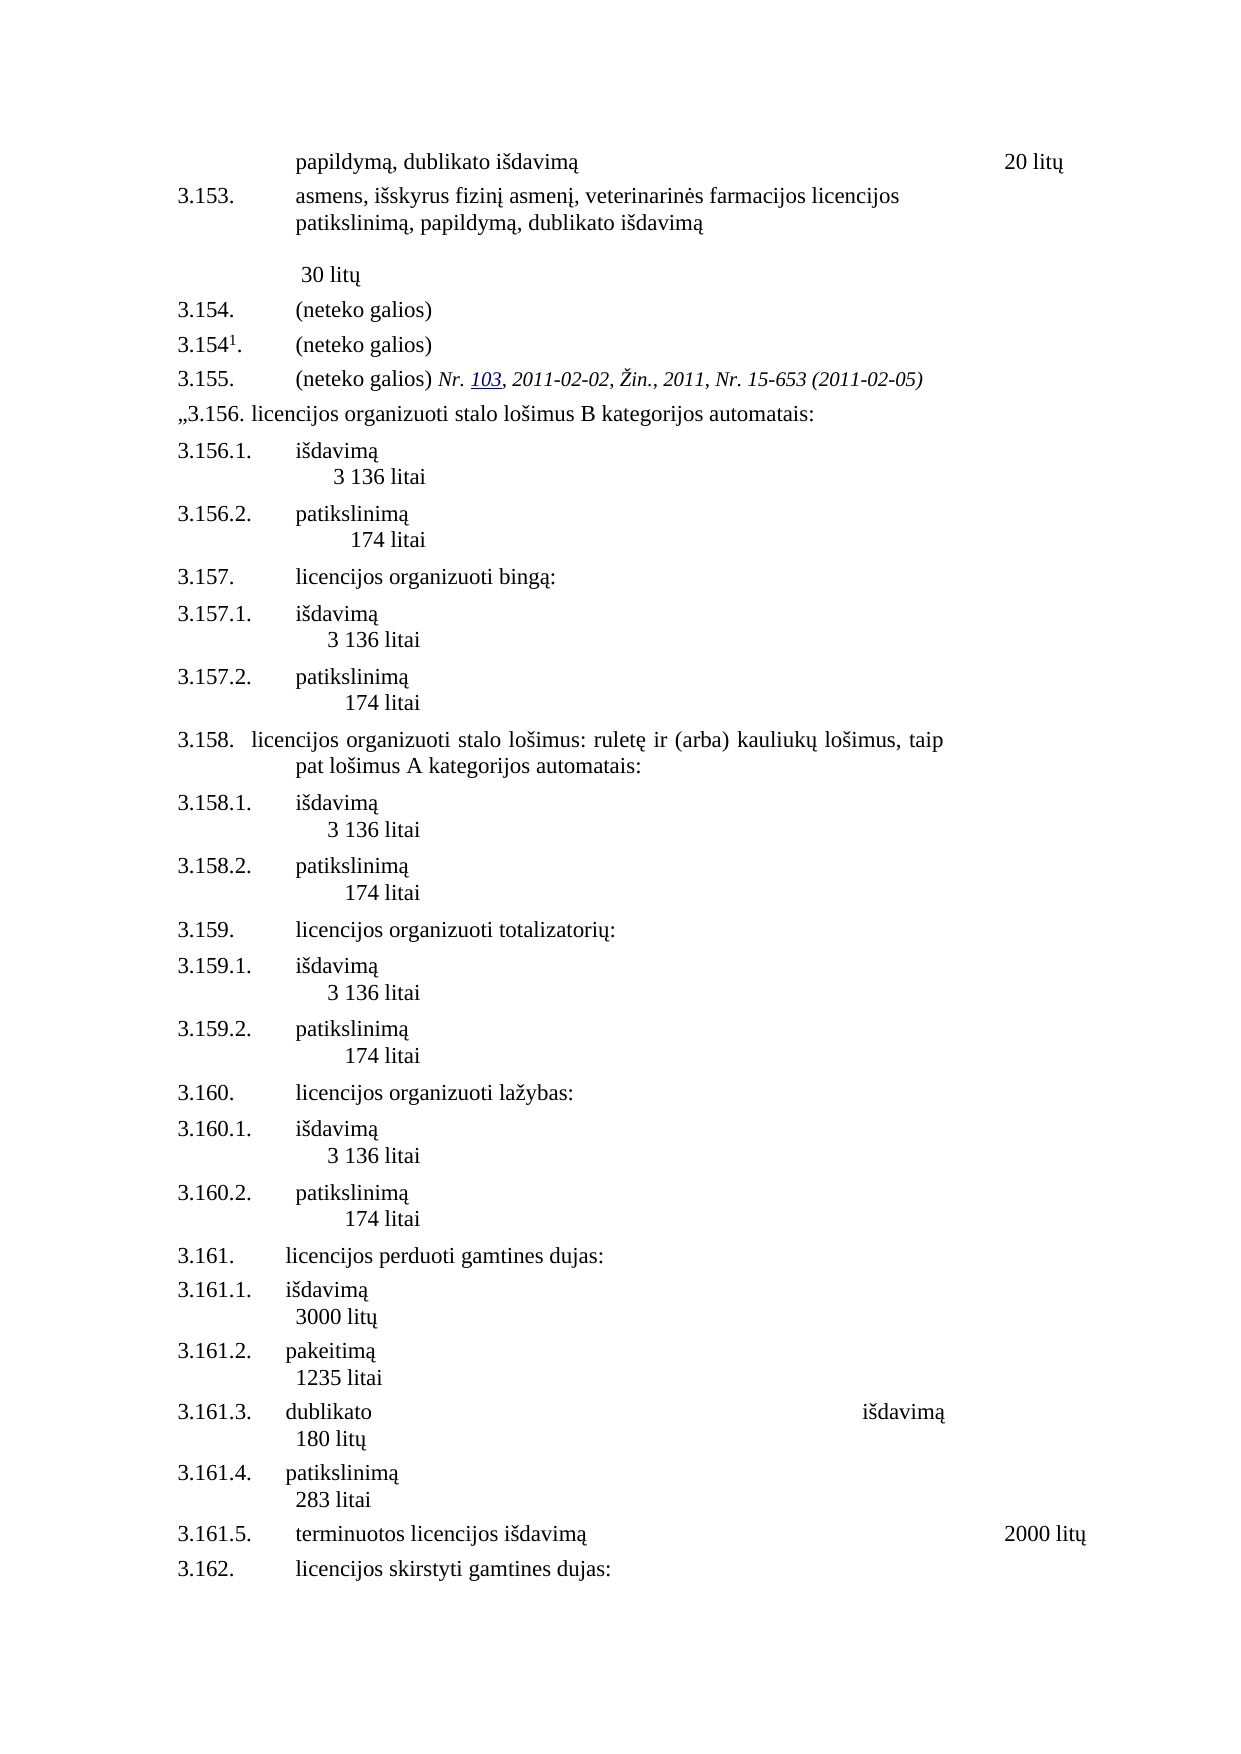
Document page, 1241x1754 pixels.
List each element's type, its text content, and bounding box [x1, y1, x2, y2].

text 3.158.2. patikslinimą 174 litai [177, 852, 945, 905]
text 3.157. licencijos organizuoti bingą: [177, 563, 945, 589]
text 3.159.2. patikslinimą 174 litai [177, 1016, 945, 1068]
text 3.155. (neteko galios) Nr. 103, 2011-02-02, Žin., 2011, Nr. 15-653 (2011-02-05) [177, 366, 1122, 392]
text 3.156.2. patikslinimą 174 litai [177, 500, 945, 553]
text 3.161.4. patikslinimą 283 litai [177, 1459, 945, 1512]
text 3.1541. (neteko galios) [177, 331, 1122, 357]
text 3.162. licencijos skirstyti gamtines dujas: [177, 1555, 1122, 1582]
text 3.160.2. patikslinimą 174 litai [177, 1178, 945, 1231]
text 3.161.1. išdavimą 3000 litų [177, 1276, 945, 1329]
text 3.161.3. dublikato išdavimą 180 litų [177, 1398, 945, 1451]
text 3.161.5. terminuotos licencijos išdavimą 2000 litų [177, 1521, 1122, 1547]
text 3.159. licencijos organizuoti totalizatorių: [177, 916, 945, 942]
text 3.159.1. išdavimą 3 136 litai [177, 952, 945, 1005]
text 3.160. licencijos organizuoti lažybas: [177, 1079, 945, 1105]
text papildymą, dublikato išdavimą 20 litų [177, 148, 1122, 174]
text 3.160.1. išdavimą 3 136 litai [177, 1115, 945, 1168]
text 3.161. licencijos perduoti gamtines dujas: [177, 1242, 945, 1268]
text „3.156. licencijos organizuoti stalo lošimus B kategorijos automatais: [177, 400, 945, 427]
text 3.158. licencijos organizuoti stalo lošimus: ruletę ir (arba) kauliukų lošimus, taip pat lošimus A kategorijos automatais: [177, 726, 945, 779]
text 3.157.1. išdavimą 3 136 litai [177, 600, 945, 653]
text 3.153. asmens, išskyrus fizinį asmenį, veterinarinės farmacijos licencijos patikslinimą, papildymą, dublikato išdavimą 30 litų [177, 182, 930, 288]
text 3.161.2. pakeitimą 1235 litai [177, 1337, 945, 1390]
text 3.156.1. išdavimą 3 136 litai [177, 437, 945, 490]
text 3.157.2. patikslinimą 174 litai [177, 663, 945, 716]
text 3.158.1. išdavimą 3 136 litai [177, 789, 945, 842]
text 3.154. (neteko galios) [177, 296, 1122, 322]
